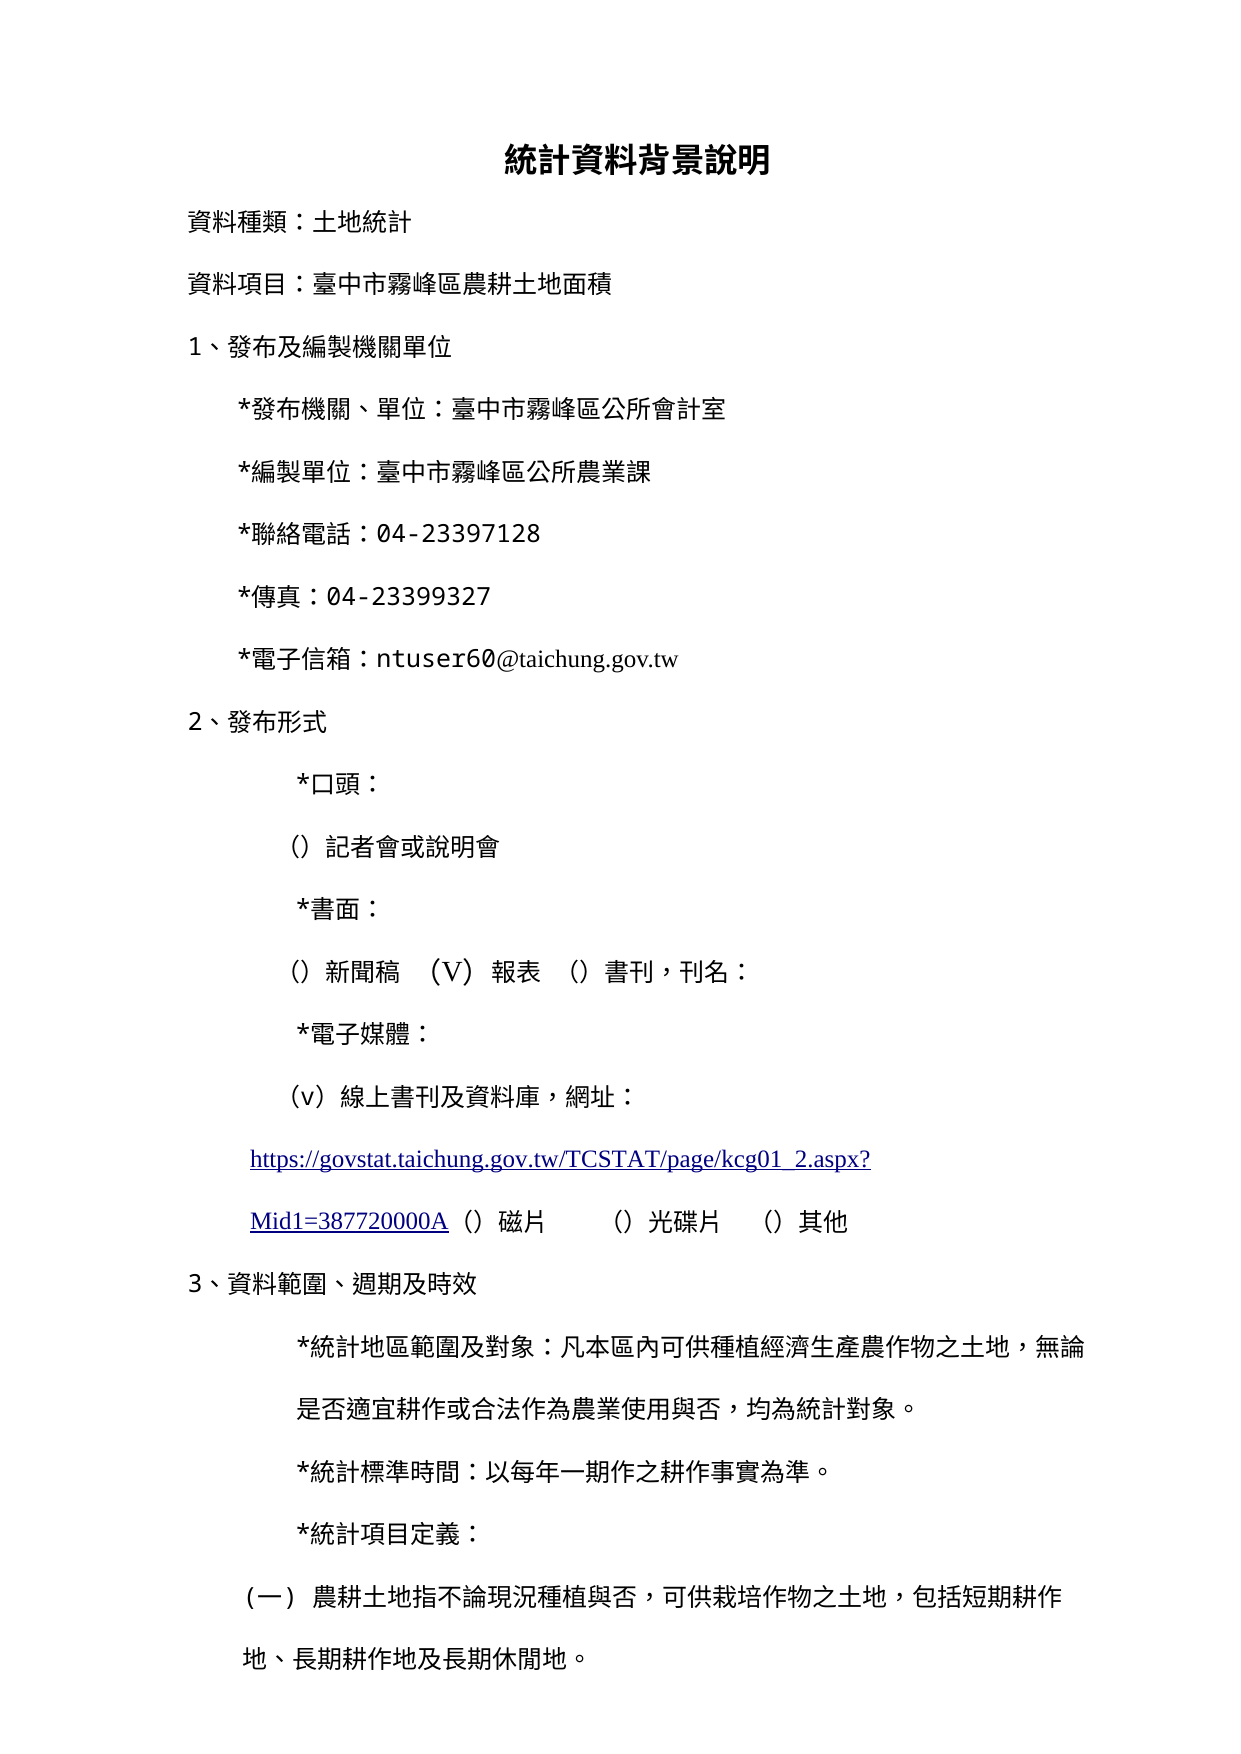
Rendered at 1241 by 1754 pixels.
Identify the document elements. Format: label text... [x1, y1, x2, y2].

list 電子媒體： [237, 991, 1087, 1054]
list 傳真：04-23399327 [187, 554, 1087, 616]
list 統計標準時間：以每年一期作之耕作事實為準。 [237, 1429, 1087, 1491]
list 口頭： [237, 741, 1087, 804]
list 電子信箱：ntuser60@taichung.gov.tw [187, 616, 1087, 679]
text （v）線上書刊及資料庫，網址： [250, 1054, 1087, 1116]
list 編製單位：臺中市霧峰區公所農業課 [187, 429, 1087, 491]
text （）新聞稿 （V）報表 （）書刊，刊名： [187, 929, 1087, 991]
text 資料項目：臺中市霧峰區農耕土地面積 [187, 241, 1087, 304]
list 統計項目定義： [237, 1491, 1087, 1554]
text (一) 農耕土地指不論現況種植與否，可供栽培作物之土地，包括短期耕作地、長期耕作地及長期休閒地。 [243, 1554, 1087, 1679]
list 發布形式 [187, 679, 1087, 741]
list 發布機關、單位：臺中市霧峰區公所會計室 [187, 366, 1087, 429]
list 聯絡電話：04-23397128 [187, 491, 1087, 554]
text 資料種類：土地統計 [187, 179, 1087, 241]
list 書面： [237, 866, 1087, 929]
text 統計資料背景說明 [187, 116, 1087, 179]
text https://govstat.taichung.gov.tw/TCSTAT/page/kcg01_2.aspx?Mid1=387720000A（）磁片 （）光碟片 （）其他 [250, 1116, 1087, 1241]
list 統計地區範圍及對象：凡本區內可供種植經濟生產農作物之土地，無論是否適宜耕作或合法作為農業使用與否，均為統計對象。 [237, 1304, 1087, 1429]
list 發布及編製機關單位 [187, 304, 1087, 366]
text （）記者會或說明會 [187, 804, 1087, 866]
list 資料範圍、週期及時效 [187, 1241, 1087, 1304]
